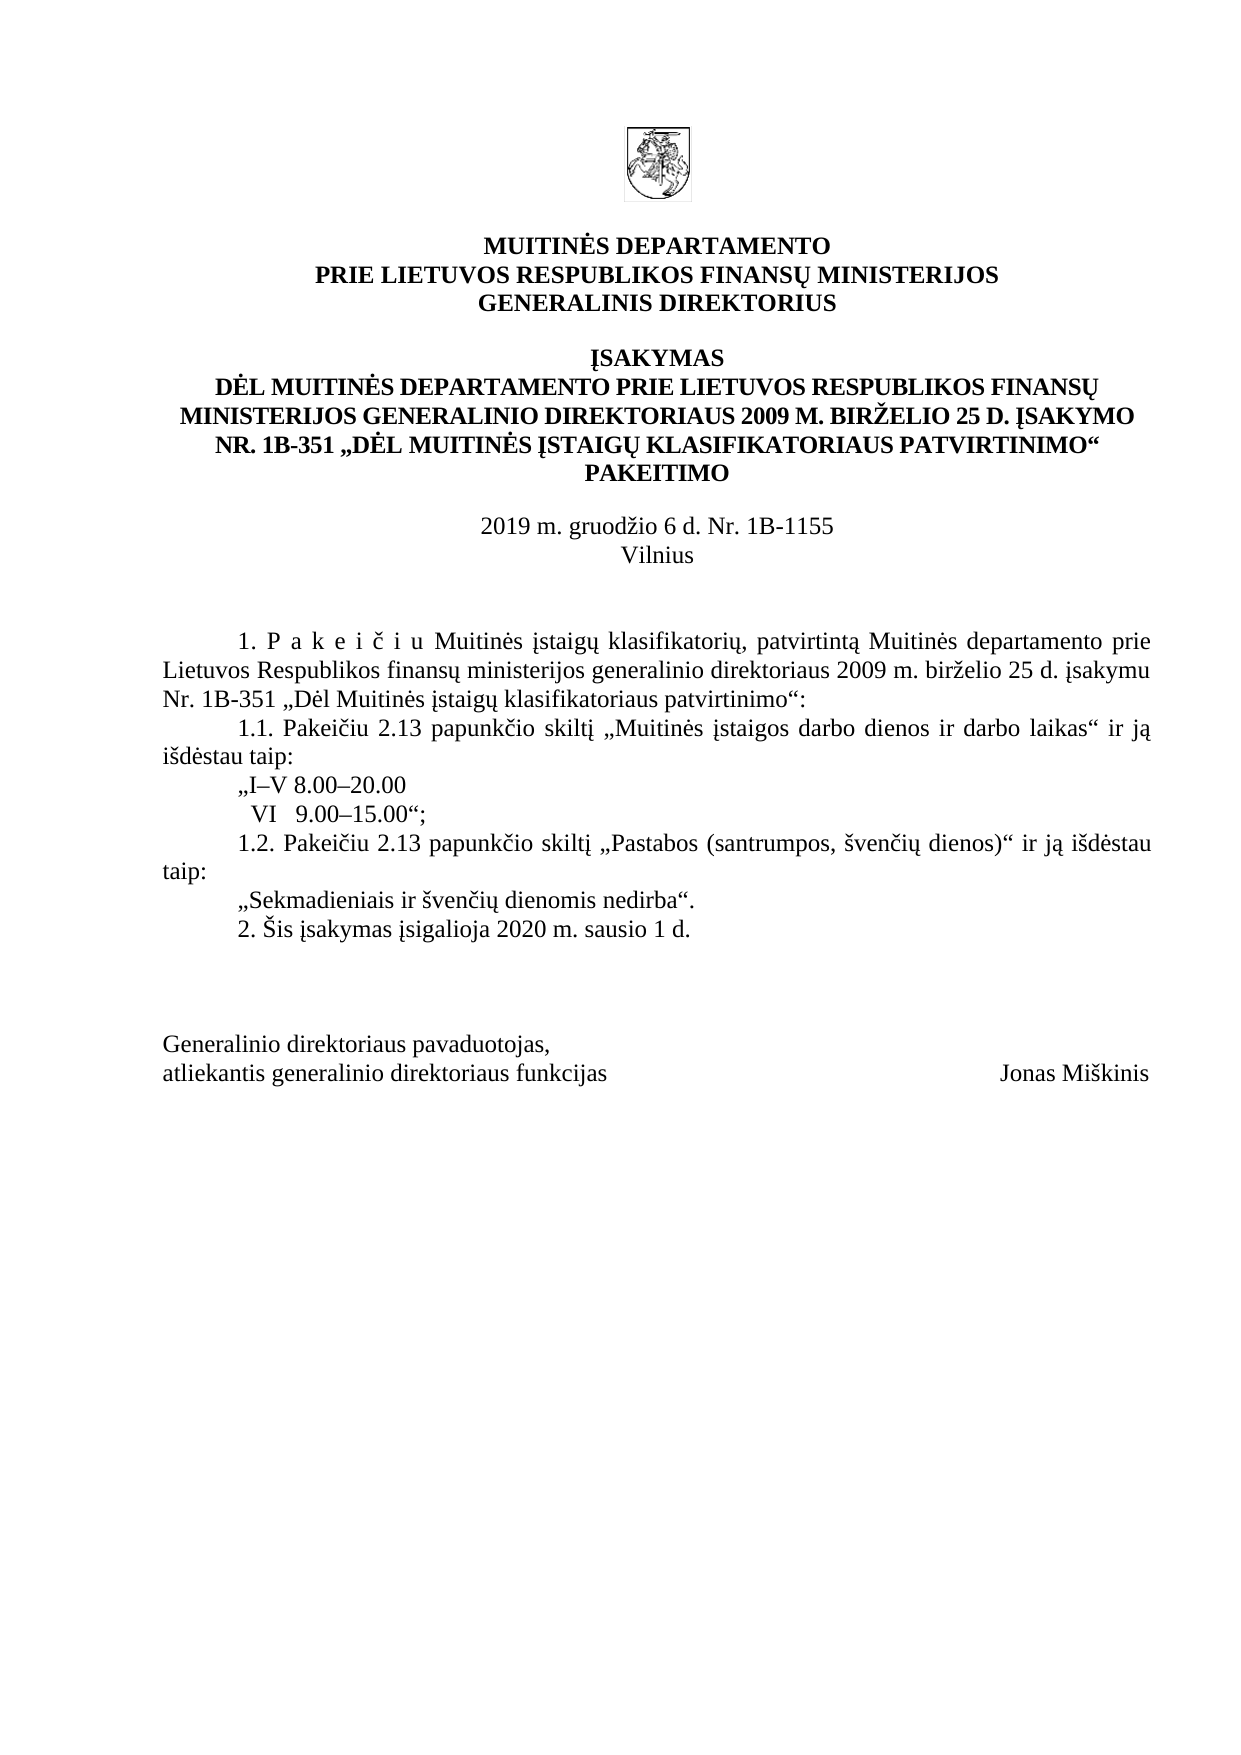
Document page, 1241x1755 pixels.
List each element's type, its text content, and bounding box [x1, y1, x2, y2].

text 2019 m. gruodžio 6 d. Nr. 1B-1155 [162, 511, 1152, 540]
text Vilnius [162, 540, 1152, 569]
text GENERALINIS DIREKTORIUS [162, 288, 1152, 317]
text MUITINĖS DEPARTAMENTO [162, 231, 1152, 260]
text 1. P a k e i č i u Muitinės įstaigų klasifikatorių, patvirtintą Muitinės departamento prie Lietuvos Respublikos finansų ministerijos generalinio direktoriaus 2009 m. birželio 25 d. įsakymu Nr. 1B-351 „Dėl Muitinės įstaigų klasifikatoriaus patvirtinimo“: [162, 626, 1152, 713]
text 1.1. Pakeičiu 2.13 papunkčio skiltį „Muitinės įstaigos darbo dienos ir darbo laikas“ ir ją išdėstau taip: [162, 713, 1152, 770]
text Generalinio direktoriaus pavaduotojas, [162, 1029, 1152, 1058]
text 2. Šis įsakymas įsigalioja 2020 m. sausio 1 d. [162, 914, 1152, 943]
text atliekantis generalinio direktoriaus funkcijas Jonas Miškinis [162, 1058, 1152, 1086]
text 1.2. Pakeičiu 2.13 papunkčio skiltį „Pastabos (santrumpos, švenčių dienos)“ ir ją išdėstau taip: [162, 828, 1152, 885]
text DĖL MUITINĖS DEPARTAMENTO Prie lietuvos respublikos finansų ministerijos GENERALINIO DIREKTORIAUS 2009 m. birželio 25 d. įsakymo nr. 1b-351 „dėl Muitinės įstaigų klasifikatoriaus patvirtinimo“ pakeitimo [162, 372, 1152, 487]
text „Sekmadieniais ir švenčių dienomis nedirba“. [162, 885, 1152, 914]
text PRIE LIETUVOS RESPUBLIKOS FINANSŲ MINISTERIJOS [162, 260, 1152, 288]
text „I–V 8.00–20.00 [162, 770, 1152, 799]
text VI 9.00–15.00“; [162, 799, 1152, 828]
text ĮSAKYMAS [162, 343, 1152, 372]
